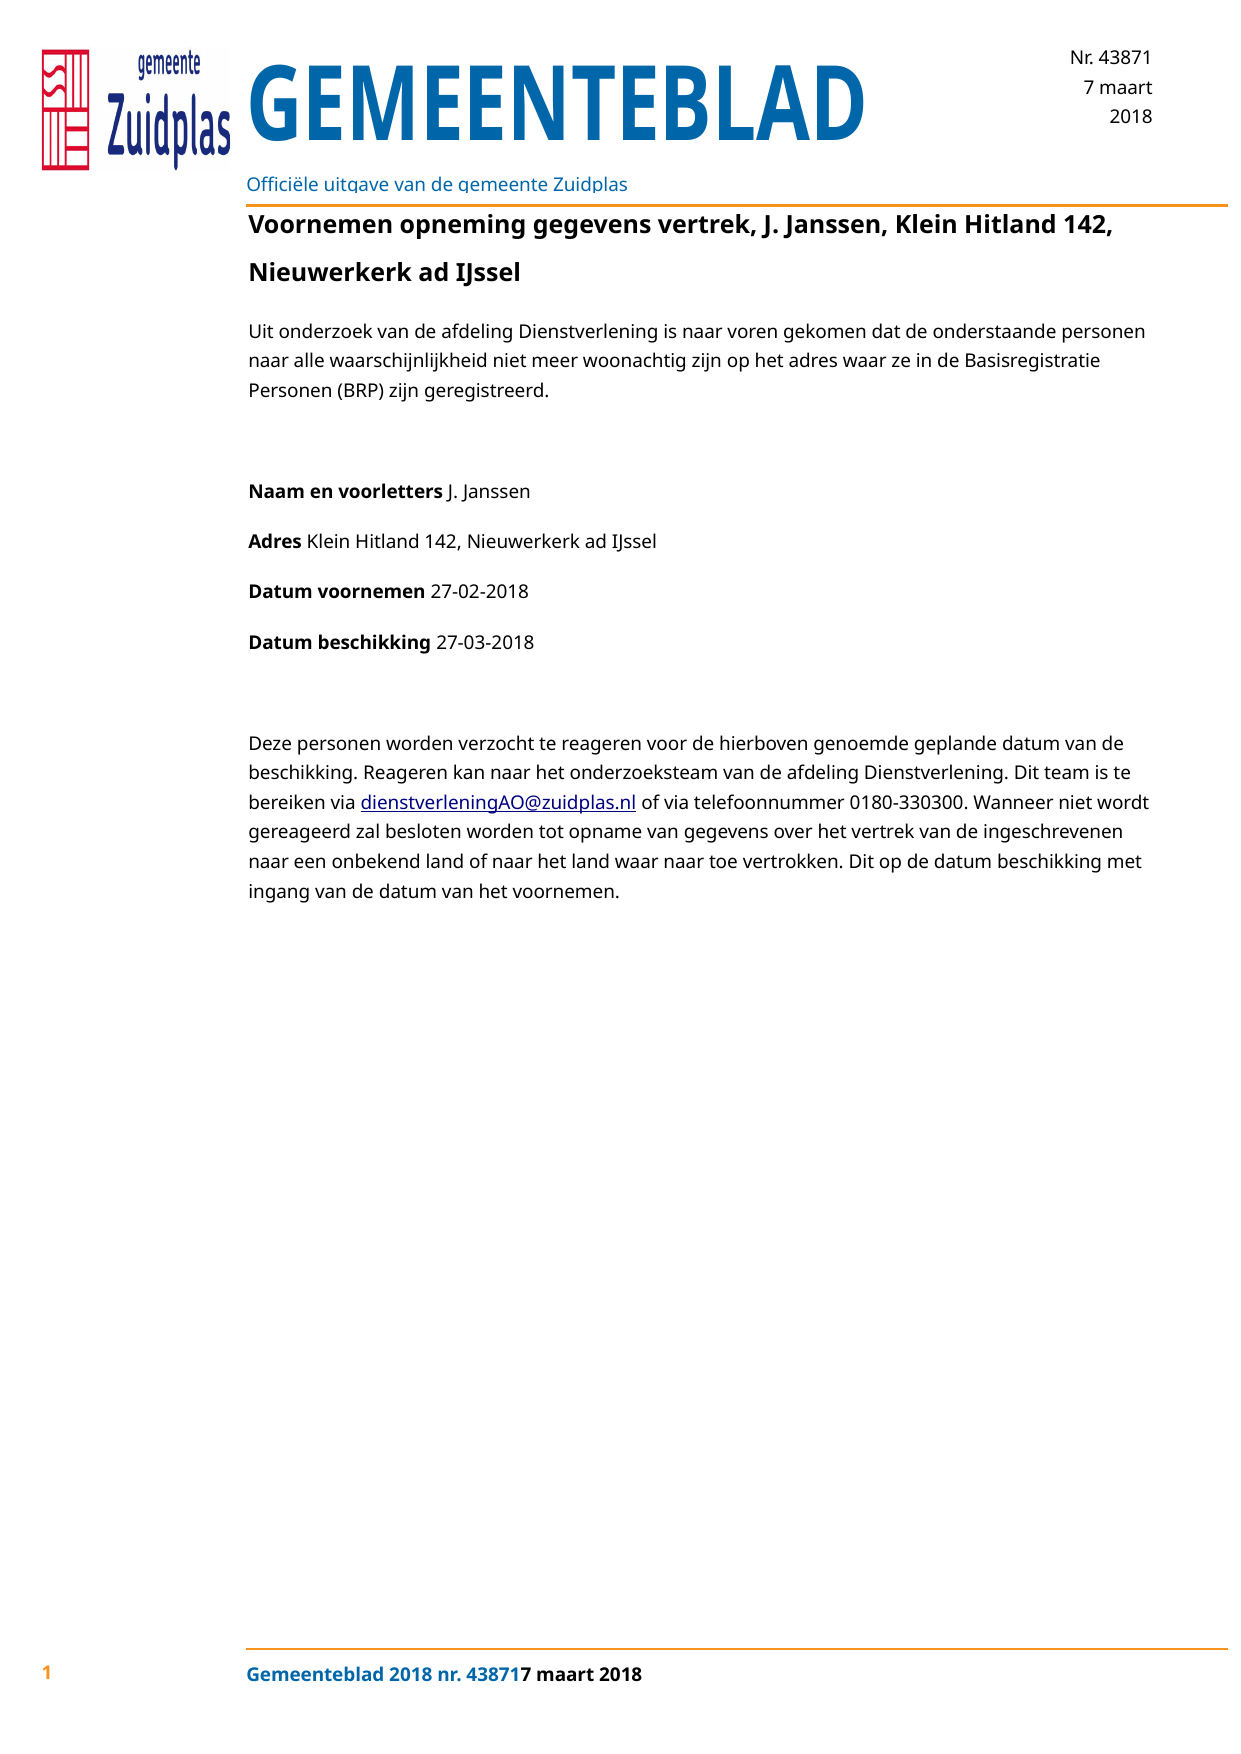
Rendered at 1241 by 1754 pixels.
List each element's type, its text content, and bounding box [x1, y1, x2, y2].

text Deze personen worden verzocht te reageren voor de hierboven genoemde geplande datum van de beschikking. Reageren kan naar het onderzoeksteam van de afdeling Dienstverlening. Dit team is te bereiken via dienstverleningAO@zuidplas.nl of via telefoonnummer 0180-330300. Wanneer niet wordt gereageerd zal besloten worden tot opname van gegevens over het vertrek van de ingeschrevenen naar een onbekend land of naar het land waar naar toe vertrokken. Dit op de datum beschikking met ingang van de datum van het voornemen. [248, 730, 1152, 904]
text Naam en voorletters J. Janssen [248, 478, 1152, 504]
text Adres Klein Hitland 142, Nieuwerkerk ad IJssel [248, 528, 1152, 554]
text Uit onderzoek van de afdeling Dienstverlening is naar voren gekomen dat de onderstaande personen naar alle waarschijnlijkheid niet meer woonachtig zijn op het adres waar ze in de Basisregistratie Personen (BRP) zijn geregistreerd. [248, 318, 1152, 403]
text Voornemen opneming gegevens vertrek, J. Janssen, Klein Hitland 142, Nieuwerkerk ad IJssel [248, 207, 1152, 288]
text Datum beschikking 27-03-2018 [248, 629, 1152, 655]
picture [41, 47, 231, 172]
text Datum voornemen 27-02-2018 [248, 579, 1152, 604]
